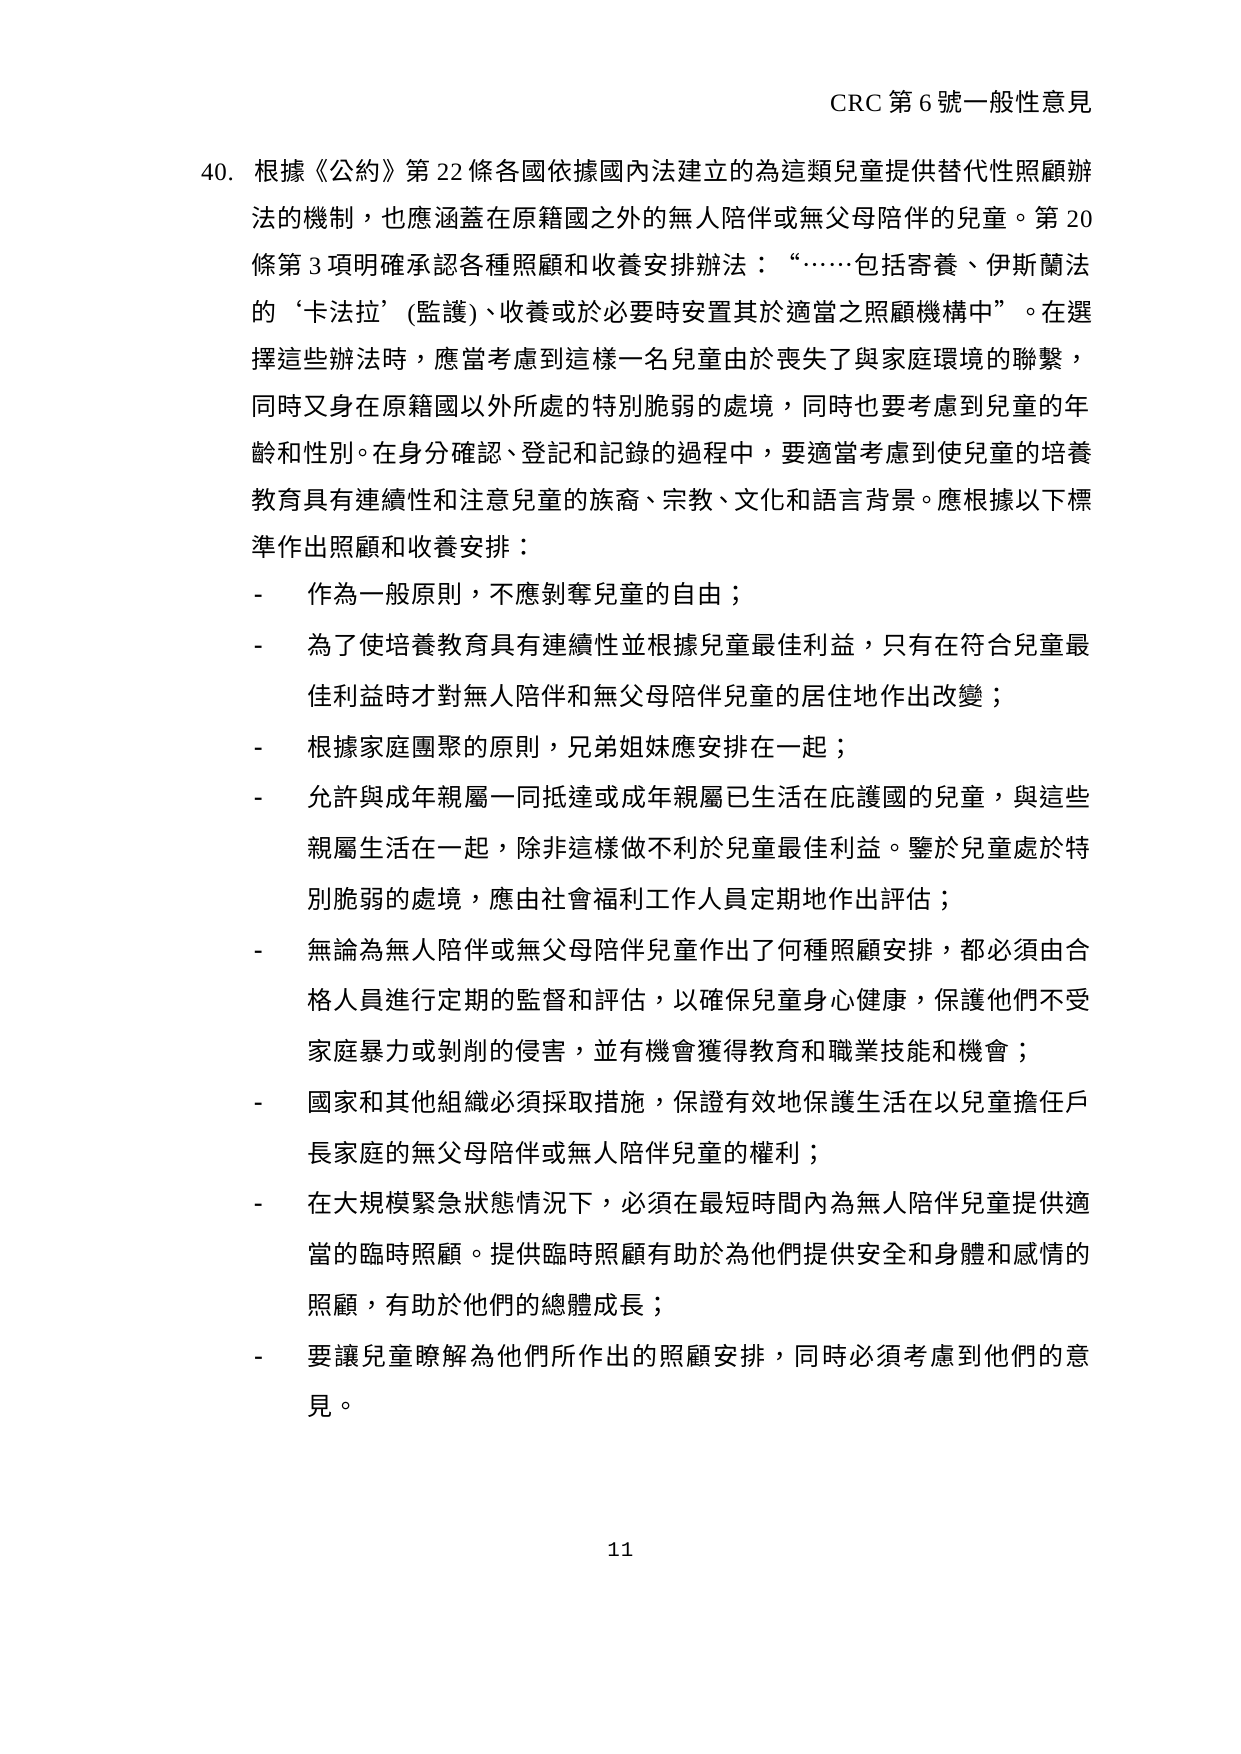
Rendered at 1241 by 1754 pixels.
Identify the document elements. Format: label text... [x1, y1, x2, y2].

list 根據家庭團聚的原則，兄弟姐妹應安排在一起； [254, 727, 1092, 763]
list 國家和其他組織必須採取措施，保證有效地保護生活在以兒童擔任戶長家庭的無父母陪伴或無人陪伴兒童的權利； [254, 1082, 1092, 1169]
list 要讓兒童瞭解為他們所作出的照顧安排，同時必須考慮到他們的意見。 [254, 1336, 1092, 1423]
list 無論為無人陪伴或無父母陪伴兒童作出了何種照顧安排，都必須由合格人員進行定期的監督和評估，以確保兒童身心健康，保護他們不受家庭暴力或剝削的侵害，並有機會獲得教育和職業技能和機會； [254, 930, 1092, 1068]
list 根據《公約》第22條各國依據國內法建立的為這類兒童提供替代性照顧辦法的機制，也應涵蓋在原籍國之外的無人陪伴或無父母陪伴的兒童。第20條第3項明確承認各種照顧和收養安排辦法：“……包括寄養、伊斯蘭法的‘卡法拉’(監護)、收養或於必要時安置其於適當之照顧機構中”。在選擇這些辦法時，應當考慮到這樣一名兒童由於喪失了與家庭環境的聯繫，同時又身在原籍國以外所處的特別脆弱的處境，同時也要考慮到兒童的年齡和性別。在身分確認、登記和記錄的過程中，要適當考慮到使兒童的培養教育具有連續性和注意兒童的族裔、宗教、文化和語言背景。應根據以下標準作出照顧和收養安排： [201, 151, 1092, 564]
list 作為一般原則，不應剝奪兒童的自由； [254, 575, 1092, 611]
list 為了使培養教育具有連續性並根據兒童最佳利益，只有在符合兒童最佳利益時才對無人陪伴和無父母陪伴兒童的居住地作出改變； [254, 626, 1092, 713]
list 允許與成年親屬一同抵達或成年親屬已生活在庇護國的兒童，與這些親屬生活在一起，除非這樣做不利於兒童最佳利益。鑒於兒童處於特別脆弱的處境，應由社會福利工作人員定期地作出評估； [254, 778, 1092, 916]
list 在大規模緊急狀態情況下，必須在最短時間內為無人陪伴兒童提供適當的臨時照顧。提供臨時照顧有助於為他們提供安全和身體和感情的照顧，有助於他們的總體成長； [254, 1184, 1092, 1321]
